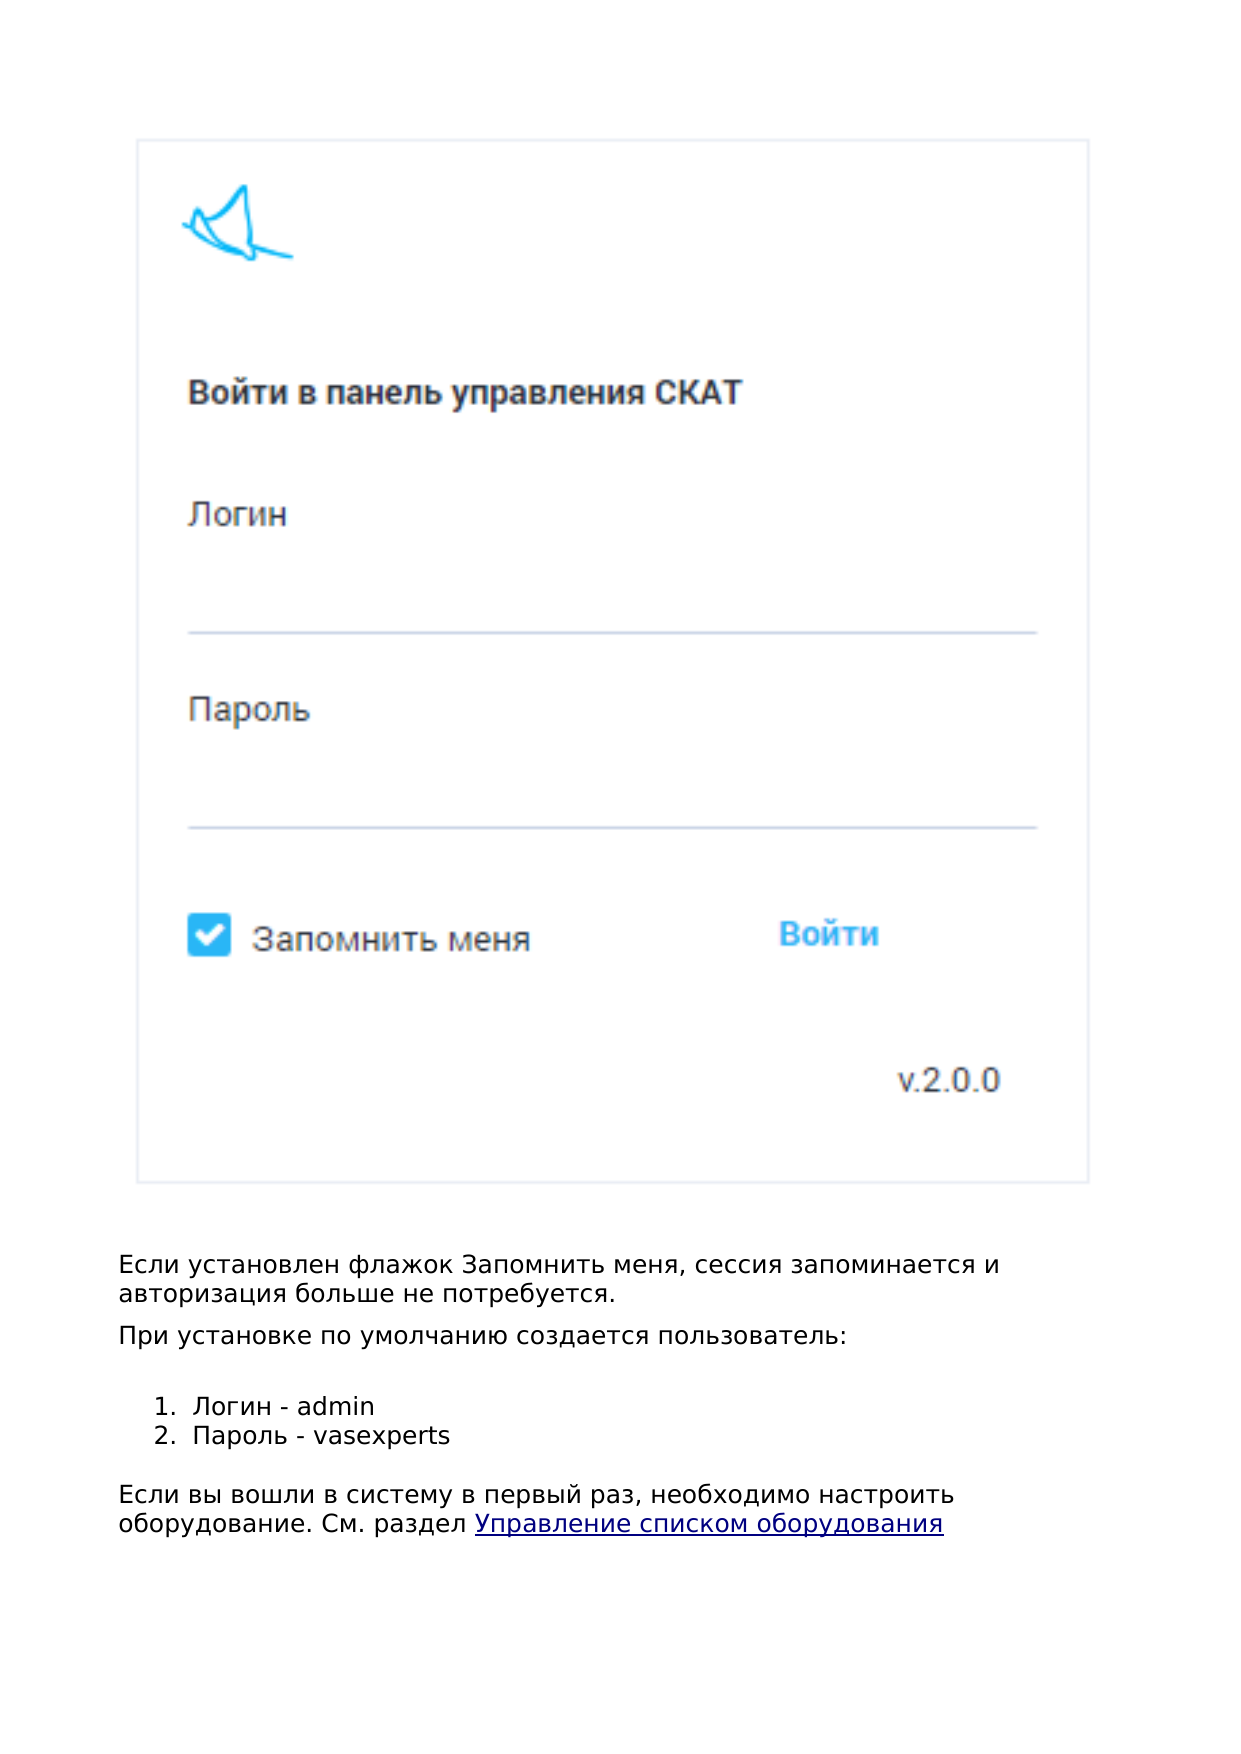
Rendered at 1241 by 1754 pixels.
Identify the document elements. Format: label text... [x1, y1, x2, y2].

text Если установлен флажок Запомнить меня, сессия запоминается и авторизация больше не потребуется. [118, 1250, 1122, 1309]
text Если вы вошли в систему в первый раз, необходимо настроить оборудование. См. раздел Управление списком оборудования [118, 1480, 1122, 1538]
picture [118, 118, 1123, 1209]
text При установке по умолчанию создается пользователь: [118, 1321, 1122, 1350]
list Логин - admin [177, 1392, 1122, 1422]
list Пароль - vasexperts [177, 1422, 1122, 1451]
